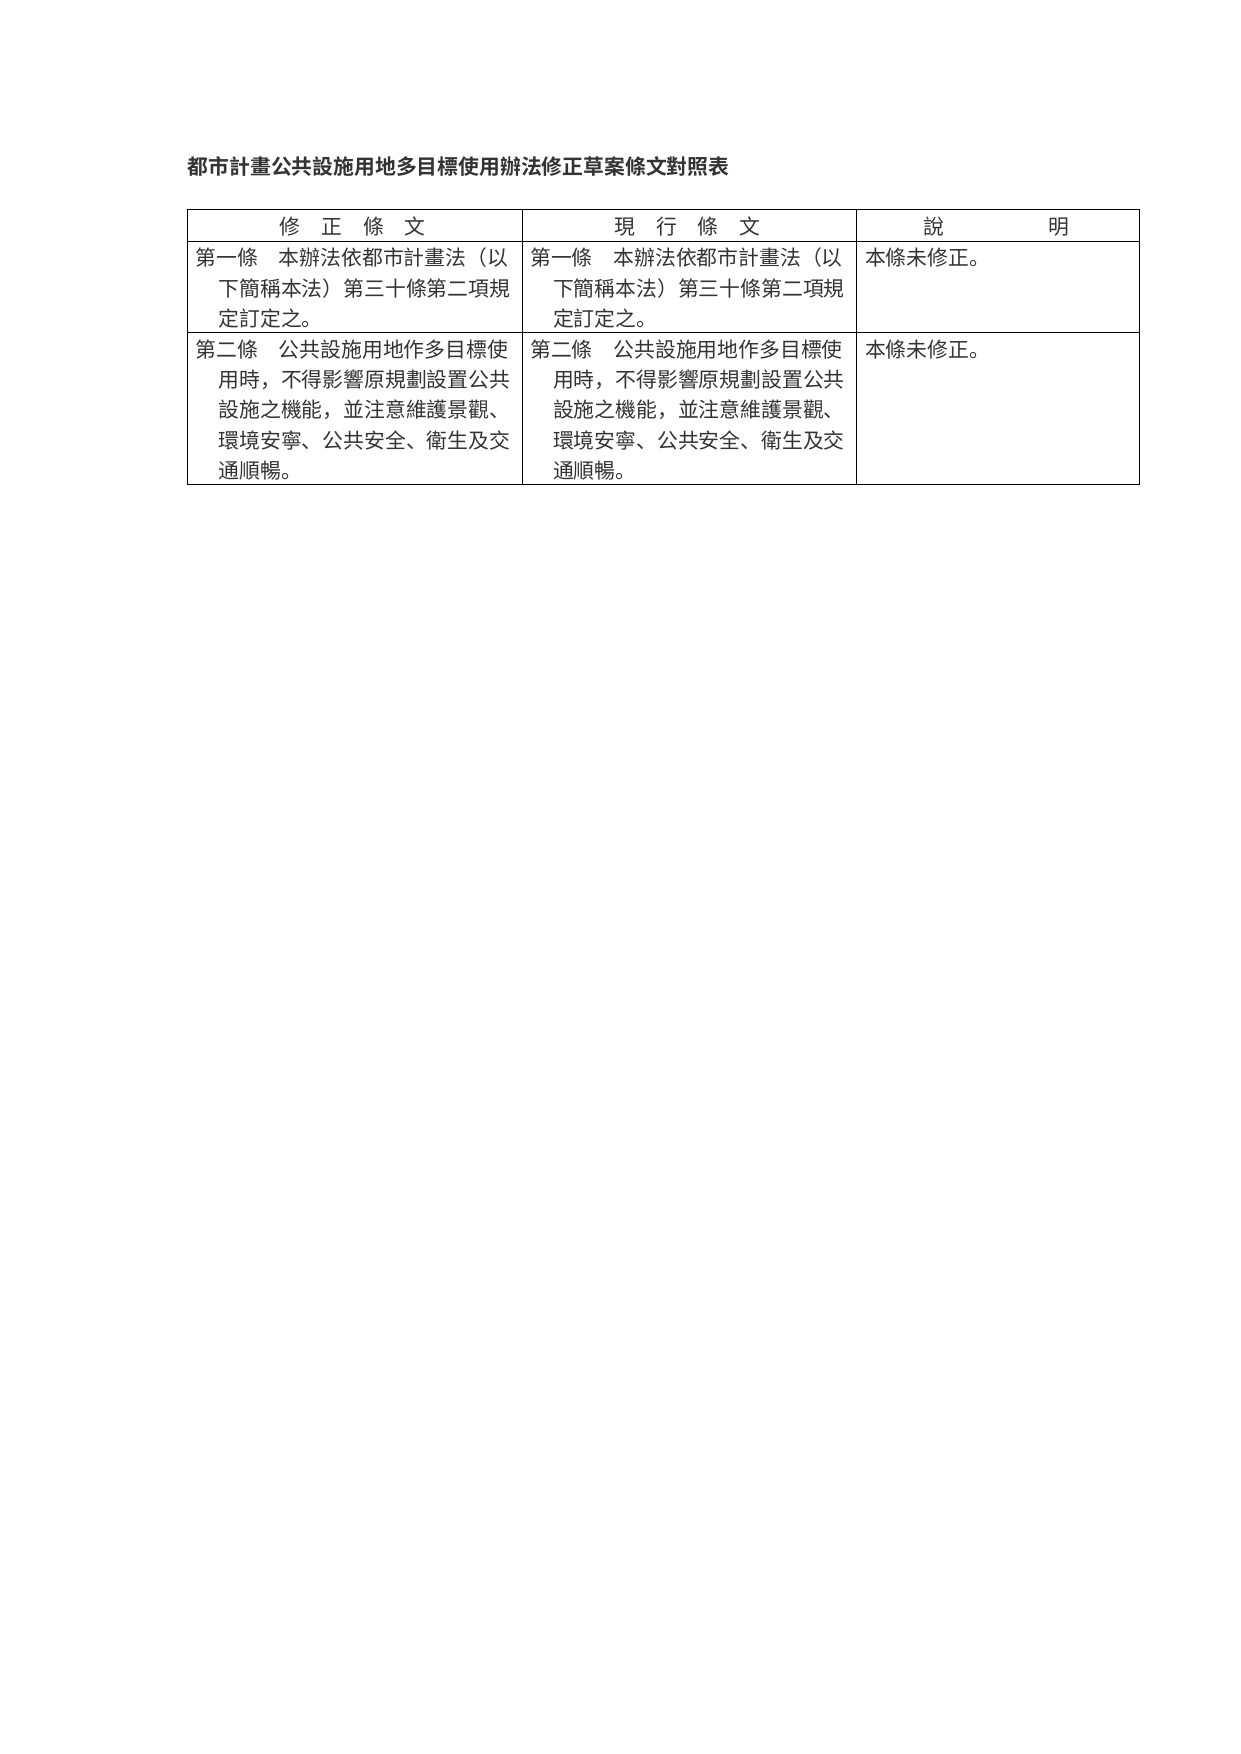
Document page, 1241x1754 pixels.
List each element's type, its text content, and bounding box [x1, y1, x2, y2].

table_header 修 正 條 文 [188, 210, 522, 241]
table_cell 第二條 公共設施用地作多目標使用時，不得影響原規劃設置公共設施之機能，並注意維護景觀、環境安寧、公共安全、衛生及交通順暢。 [188, 333, 522, 484]
table_header 現 行 條 文 [523, 210, 856, 241]
text 都市計畫公共設施用地多目標使用辦法修正草案條文對照表 [187, 150, 1053, 180]
table_cell 本條未修正。 [857, 333, 1139, 484]
table_cell 第二條 公共設施用地作多目標使用時，不得影響原規劃設置公共設施之機能，並注意維護景觀、環境安寧、公共安全、衛生及交通順暢。 [523, 333, 856, 484]
table_cell 第一條 本辦法依都市計畫法（以下簡稱本法）第三十條第二項規定訂定之。 [523, 242, 856, 332]
table_cell 本條未修正。 [857, 242, 1139, 332]
table_cell 第一條 本辦法依都市計畫法（以下簡稱本法）第三十條第二項規定訂定之。 [188, 242, 522, 332]
table_header 說 明 [857, 210, 1139, 241]
